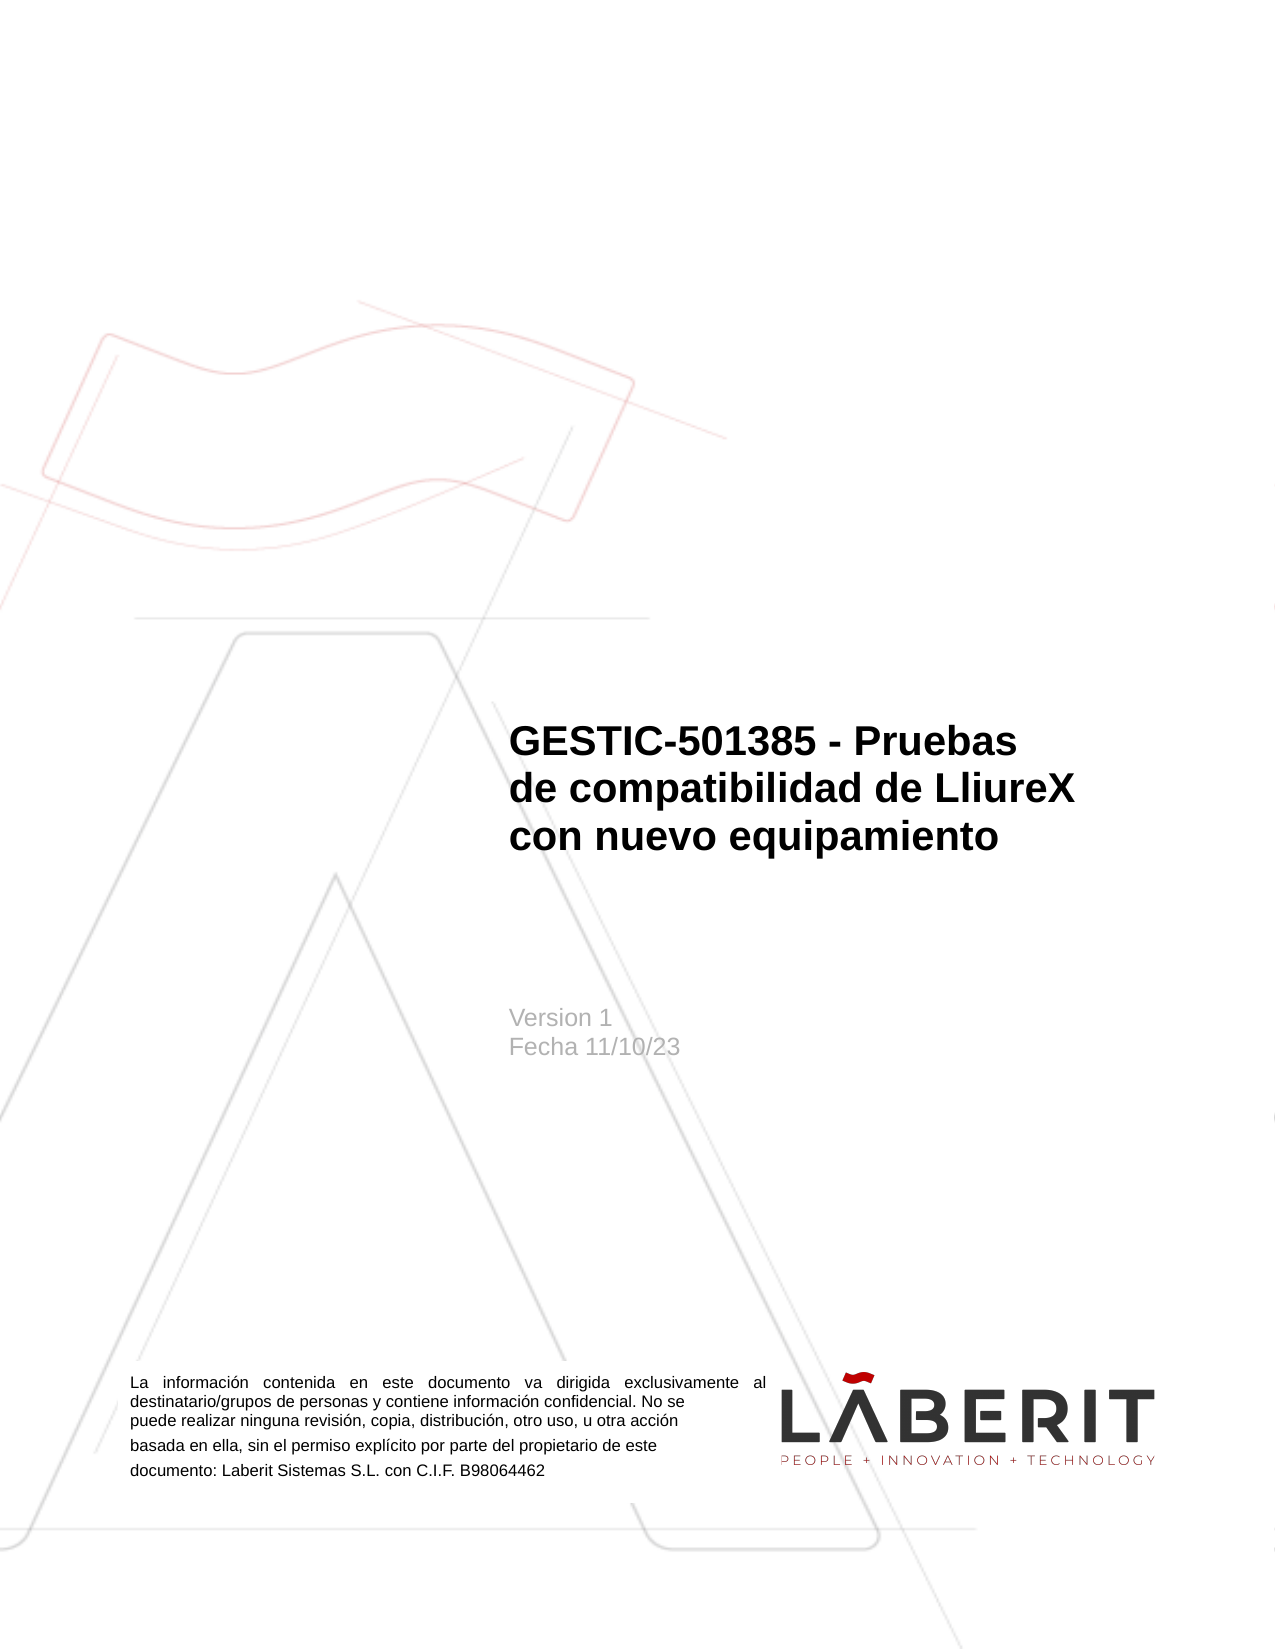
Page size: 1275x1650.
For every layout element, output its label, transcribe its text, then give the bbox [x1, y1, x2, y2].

text Version 1 [508, 1003, 1076, 1032]
text GESTIC-501385 - Pruebas de compatibilidad de LliureX con nuevo equipamiento [508, 716, 1076, 859]
picture [0, 0, 1275, 1650]
text Fecha 11/10/23 [508, 1032, 1076, 1061]
